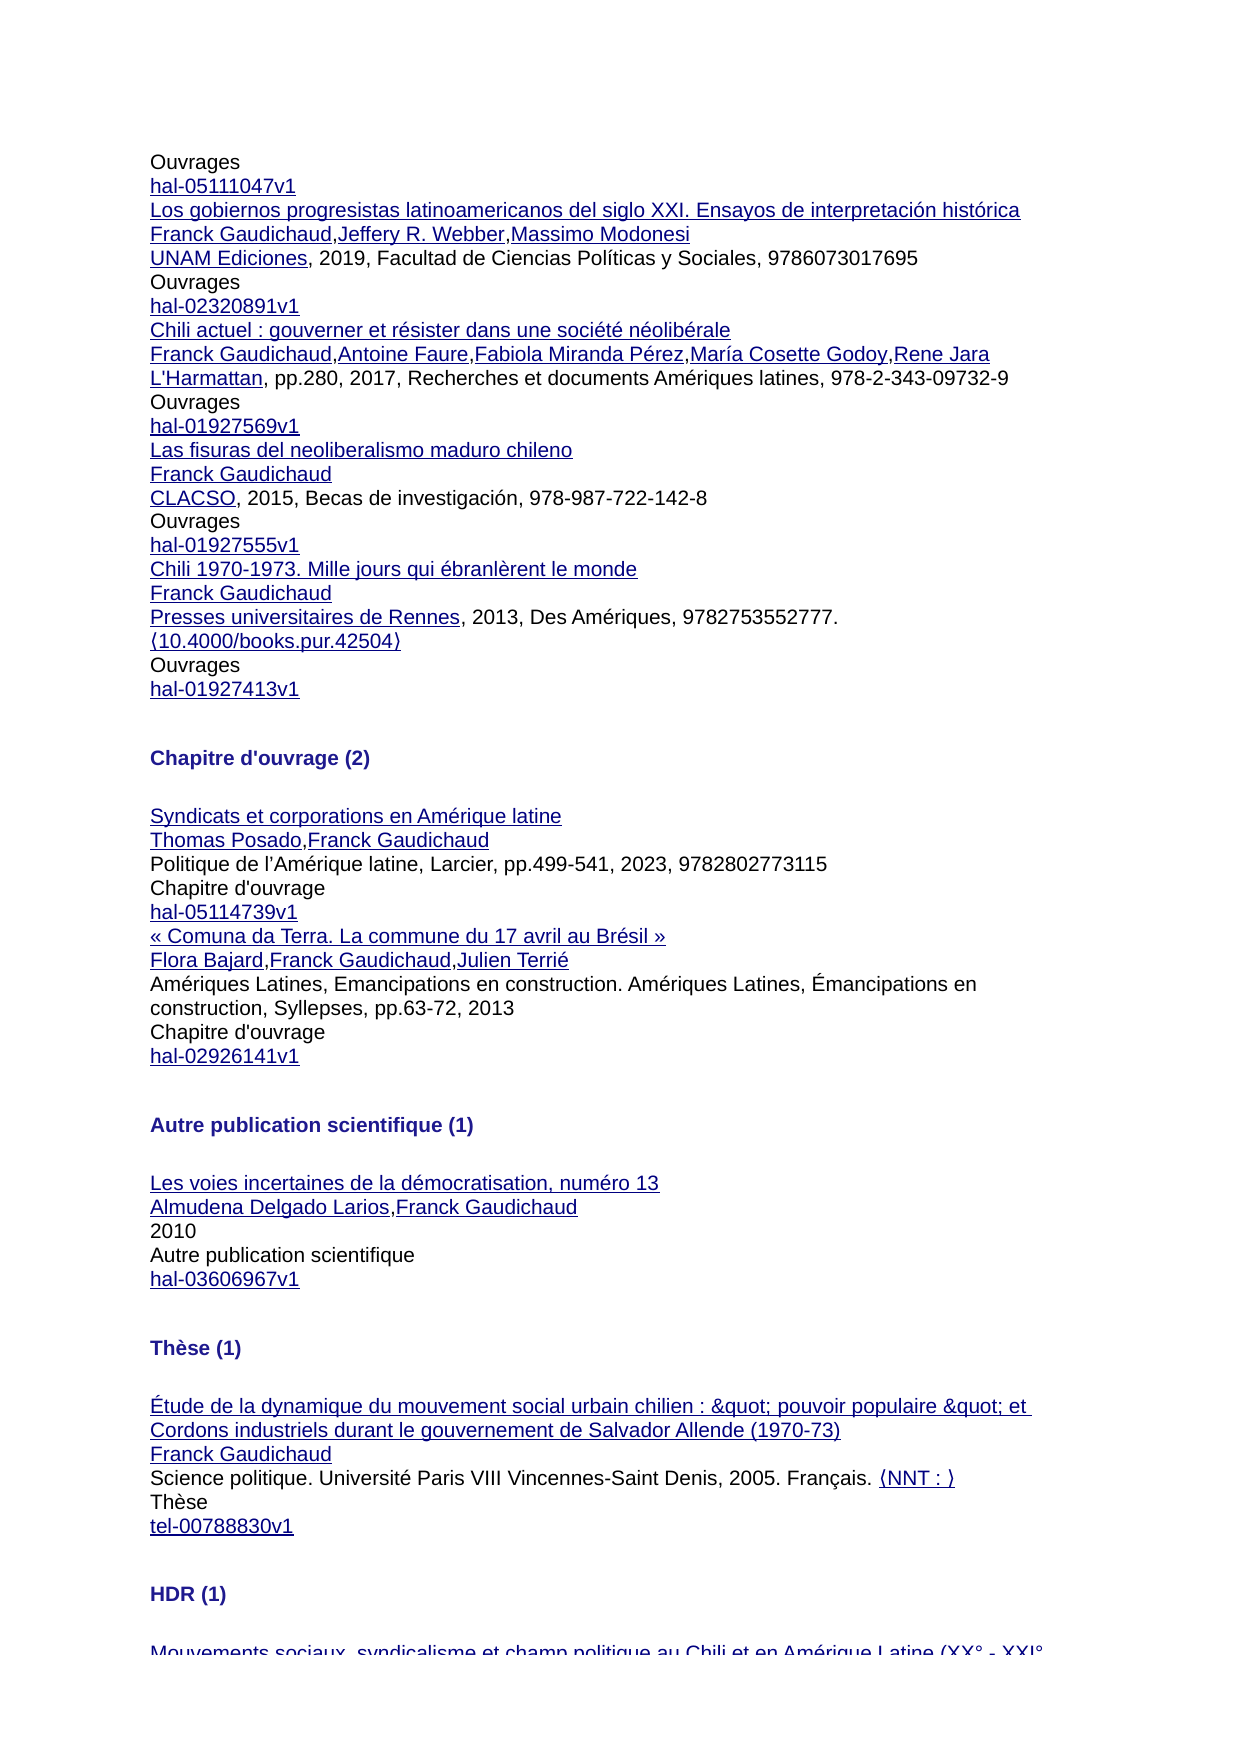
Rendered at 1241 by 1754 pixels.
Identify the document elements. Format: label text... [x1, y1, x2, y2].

table_header Syndicats et corporations en Amérique latine Thomas Posado,Franck Gaudichaud Politique de l’Amérique latine, Larcier, pp.499-541, 2023, 9782802773115 Chapitre d'ouvrage hal-05114739v1 [150, 804, 1090, 924]
table_header Les voies incertaines de la démocratisation, numéro 13 Almudena Delgado Larios,Franck Gaudichaud 2010 Autre publication scientifique hal-03606967v1 [150, 1171, 1090, 1291]
subtitle Thèse (1) [150, 1335, 1090, 1359]
subtitle Autre publication scientifique (1) [150, 1112, 1090, 1136]
table_cell Las fisuras del neoliberalismo maduro chileno Franck Gaudichaud CLACSO, 2015, Becas de investigación, 978-987-722-142-8 Ouvrages hal-01927555v1 [150, 438, 1090, 557]
table_header Mouvements sociaux, syndicalisme et champ politique au Chili et en Amérique Latine (XX° - XXI° [150, 1641, 1090, 1655]
table_cell « Comuna da Terra. La commune du 17 avril au Brésil » Flora Bajard,Franck Gaudichaud,Julien Terrié Amériques Latines, Emancipations en construction. Amériques Latines, Émancipations en construction, Syllepses, pp.63-72, 2013 Chapitre d'ouvrage hal-02926141v1 [150, 924, 1090, 1068]
table_cell Chili actuel : gouverner et résister dans une société néolibérale Franck Gaudichaud,Antoine Faure,Fabiola Miranda Pérez,María Cosette Godoy,Rene Jara L'Harmattan, pp.280, 2017, Recherches et documents Amériques latines, 978-2-343-09732-9 Ouvrages hal-01927569v1 [150, 318, 1090, 437]
table_cell Ouvrages hal-05111047v1 [150, 150, 1090, 198]
subtitle HDR (1) [150, 1582, 1090, 1606]
subtitle Chapitre d'ouvrage (2) [150, 746, 1090, 770]
table_header Étude de la dynamique du mouvement social urbain chilien : &quot; pouvoir populaire &quot; et Cordons industriels durant le gouvernement de Salvador Allende (1970-73) Franck Gaudichaud Science politique. Université Paris VIII Vincennes-Saint Denis, 2005. Français. ⟨NNT : ⟩ Thèse tel-00788830v1 [150, 1394, 1090, 1537]
table_cell Chili 1970-1973. Mille jours qui ébranlèrent le monde Franck Gaudichaud Presses universitaires de Rennes, 2013, Des Amériques, 9782753552777. ⟨10.4000/books.pur.42504⟩ Ouvrages hal-01927413v1 [150, 557, 1090, 701]
table_cell Los gobiernos progresistas latinoamericanos del siglo XXI. Ensayos de interpretación histórica Franck Gaudichaud,Jeffery R. Webber,Massimo Modonesi UNAM Ediciones, 2019, Facultad de Ciencias Políticas y Sociales, 9786073017695 Ouvrages hal-02320891v1 [150, 198, 1090, 318]
